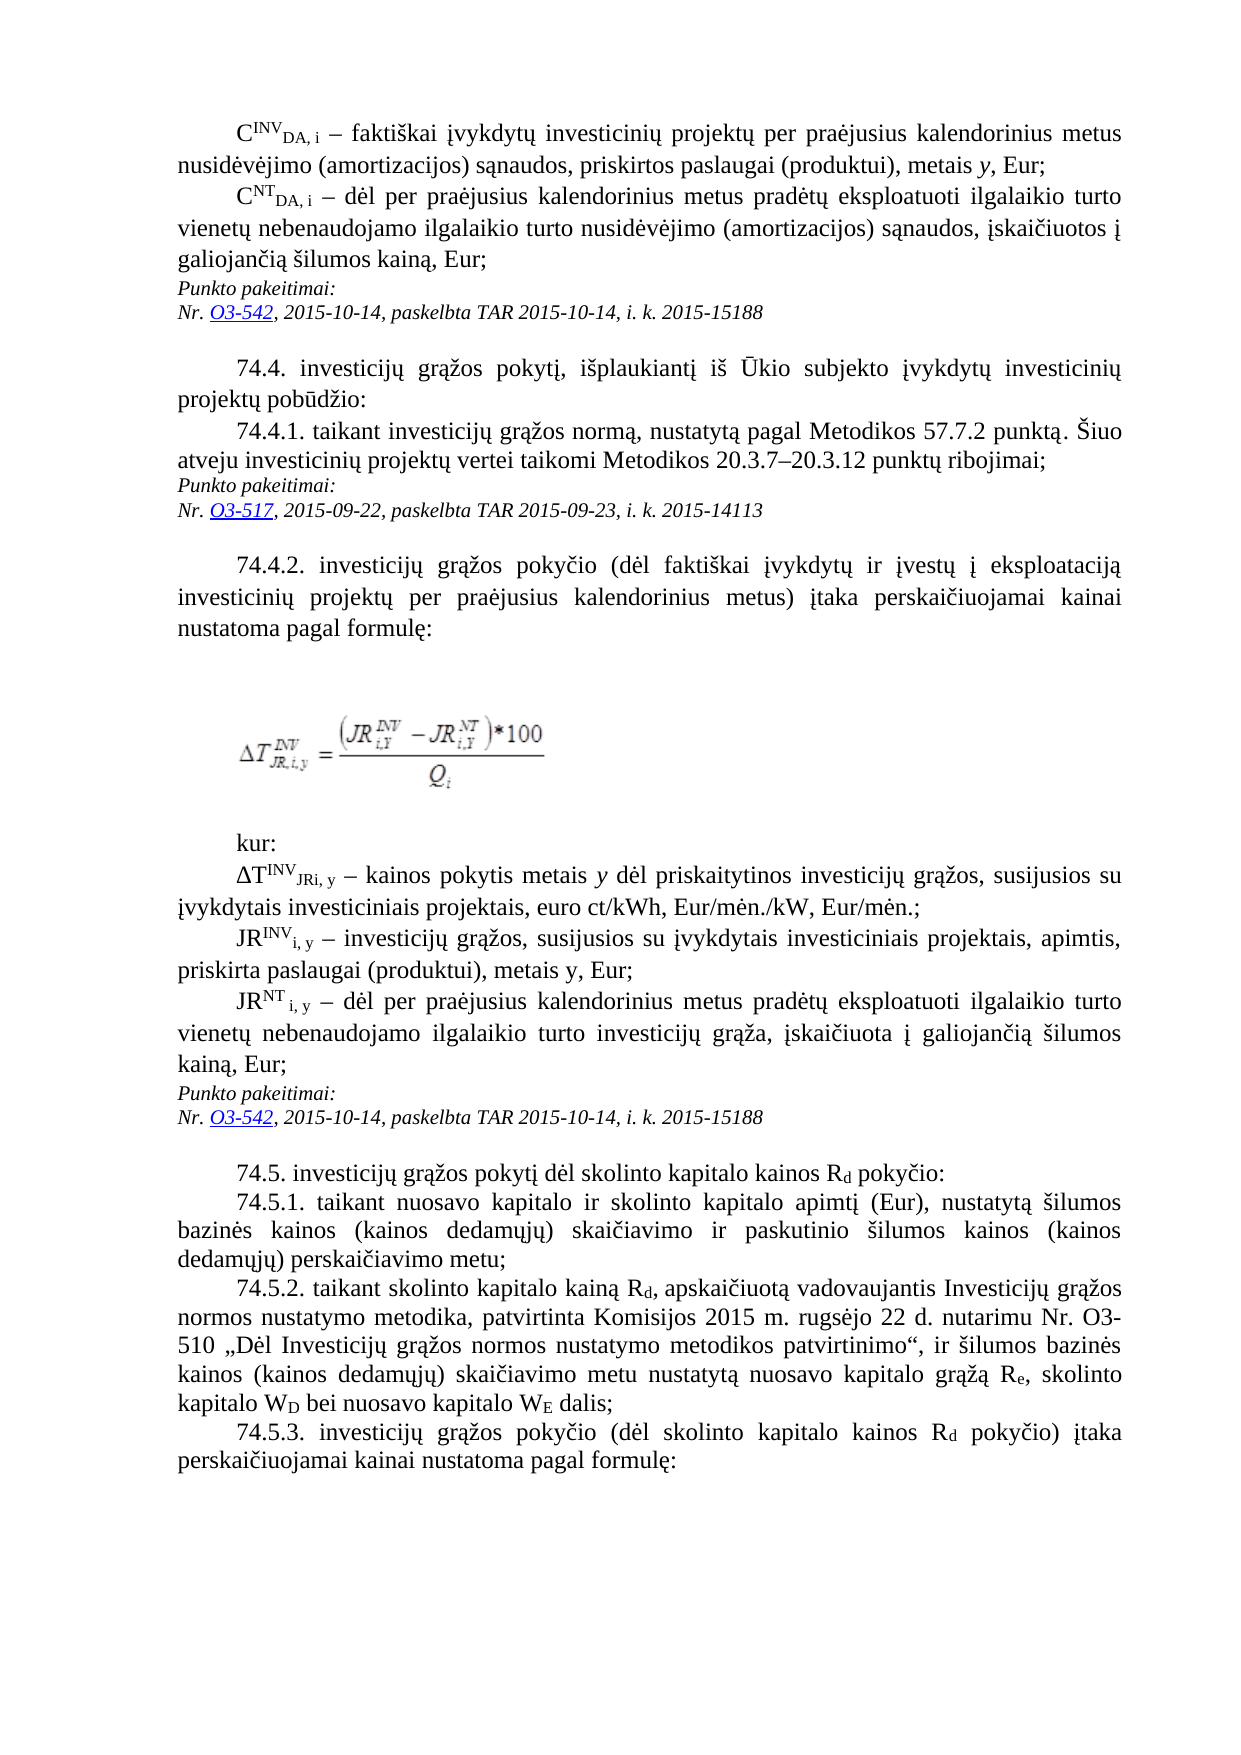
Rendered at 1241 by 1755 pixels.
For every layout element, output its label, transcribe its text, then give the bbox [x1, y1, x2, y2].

text 74.4. investicijų grąžos pokytį, išplaukiantį iš Ūkio subjekto įvykdytų investicinių projektų pobūdžio: [177, 353, 1122, 413]
text 74.5.2. taikant skolinto kapitalo kainą Rd, apskaičiuotą vadovaujantis Investicijų grąžos normos nustatymo metodika, patvirtinta Komisijos 2015 m. rugsėjo 22 d. nutarimu Nr. O3-510 „Dėl Investicijų grąžos normos nustatymo metodikos patvirtinimo“, ir šilumos bazinės kainos (kainos dedamųjų) skaičiavimo metu nustatytą nuosavo kapitalo grąžą Re, skolinto kapitalo WD bei nuosavo kapitalo WE dalis; [177, 1273, 1122, 1417]
text CINVDA, i – faktiškai įvykdytų investicinių projektų per praėjusius kalendorinius metus nusidėvėjimo (amortizacijos) sąnaudos, priskirtos paslaugai (produktui), metais y, Eur; [177, 118, 1122, 178]
text Punkto pakeitimai: [177, 1081, 1122, 1105]
text Punkto pakeitimai: [177, 473, 1122, 497]
text kur: [177, 828, 1122, 857]
text 74.4.1. taikant investicijų grąžos normą, nustatytą pagal Metodikos 57.7.2 punktą. Šiuo atveju investicinių projektų vertei taikomi Metodikos 20.3.7–20.3.12 punktų ribojimai; [177, 416, 1122, 473]
text 74.5.1. taikant nuosavo kapitalo ir skolinto kapitalo apimtį (Eur), nustatytą šilumos bazinės kainos (kainos dedamųjų) skaičiavimo ir paskutinio šilumos kainos (kainos dedamųjų) perskaičiavimo metu; [177, 1187, 1122, 1273]
text JRNT i, y – dėl per praėjusius kalendorinius metus pradėtų eksploatuoti ilgalaikio turto vienetų nebenaudojamo ilgalaikio turto investicijų grąža, įskaičiuota į galiojančią šilumos kainą, Eur; [177, 986, 1122, 1078]
text 74.5. investicijų grąžos pokytį dėl skolinto kapitalo kainos Rd pokyčio: [177, 1158, 1122, 1187]
text JRINVi, y – investicijų grąžos, susijusios su įvykdytais investiciniais projektais, apimtis, priskirta paslaugai (produktui), metais y, Eur; [177, 923, 1122, 983]
text CNTDA, i – dėl per praėjusius kalendorinius metus pradėtų eksploatuoti ilgalaikio turto vienetų nebenaudojamo ilgalaikio turto nusidėvėjimo (amortizacijos) sąnaudos, įskaičiuotos į galiojančią šilumos kainą, Eur; [177, 181, 1122, 273]
text Punkto pakeitimai: [177, 276, 1122, 300]
text Nr. O3-542, 2015-10-14, paskelbta TAR 2015-10-14, i. k. 2015-15188 [177, 300, 1122, 324]
text Nr. O3-517, 2015-09-22, paskelbta TAR 2015-09-23, i. k. 2015-14113 [177, 497, 1122, 522]
text 74.5.3. investicijų grąžos pokyčio (dėl skolinto kapitalo kainos Rd pokyčio) įtaka perskaičiuojamai kainai nustatoma pagal formulę: [177, 1417, 1122, 1474]
text ∆TINVJRi, y – kainos pokytis metais y dėl priskaitytinos investicijų grąžos, susijusios su įvykdytais investiciniais projektais, euro ct/kWh, Eur/mėn./kW, Eur/mėn.; [177, 860, 1122, 920]
text Nr. O3-542, 2015-10-14, paskelbta TAR 2015-10-14, i. k. 2015-15188 [177, 1105, 1122, 1129]
text 74.4.2. investicijų grąžos pokyčio (dėl faktiškai įvykdytų ir įvestų į eksploataciją investicinių projektų per praėjusius kalendorinius metus) įtaka perskaičiuojamai kainai nustatoma pagal formulę: [177, 550, 1122, 642]
